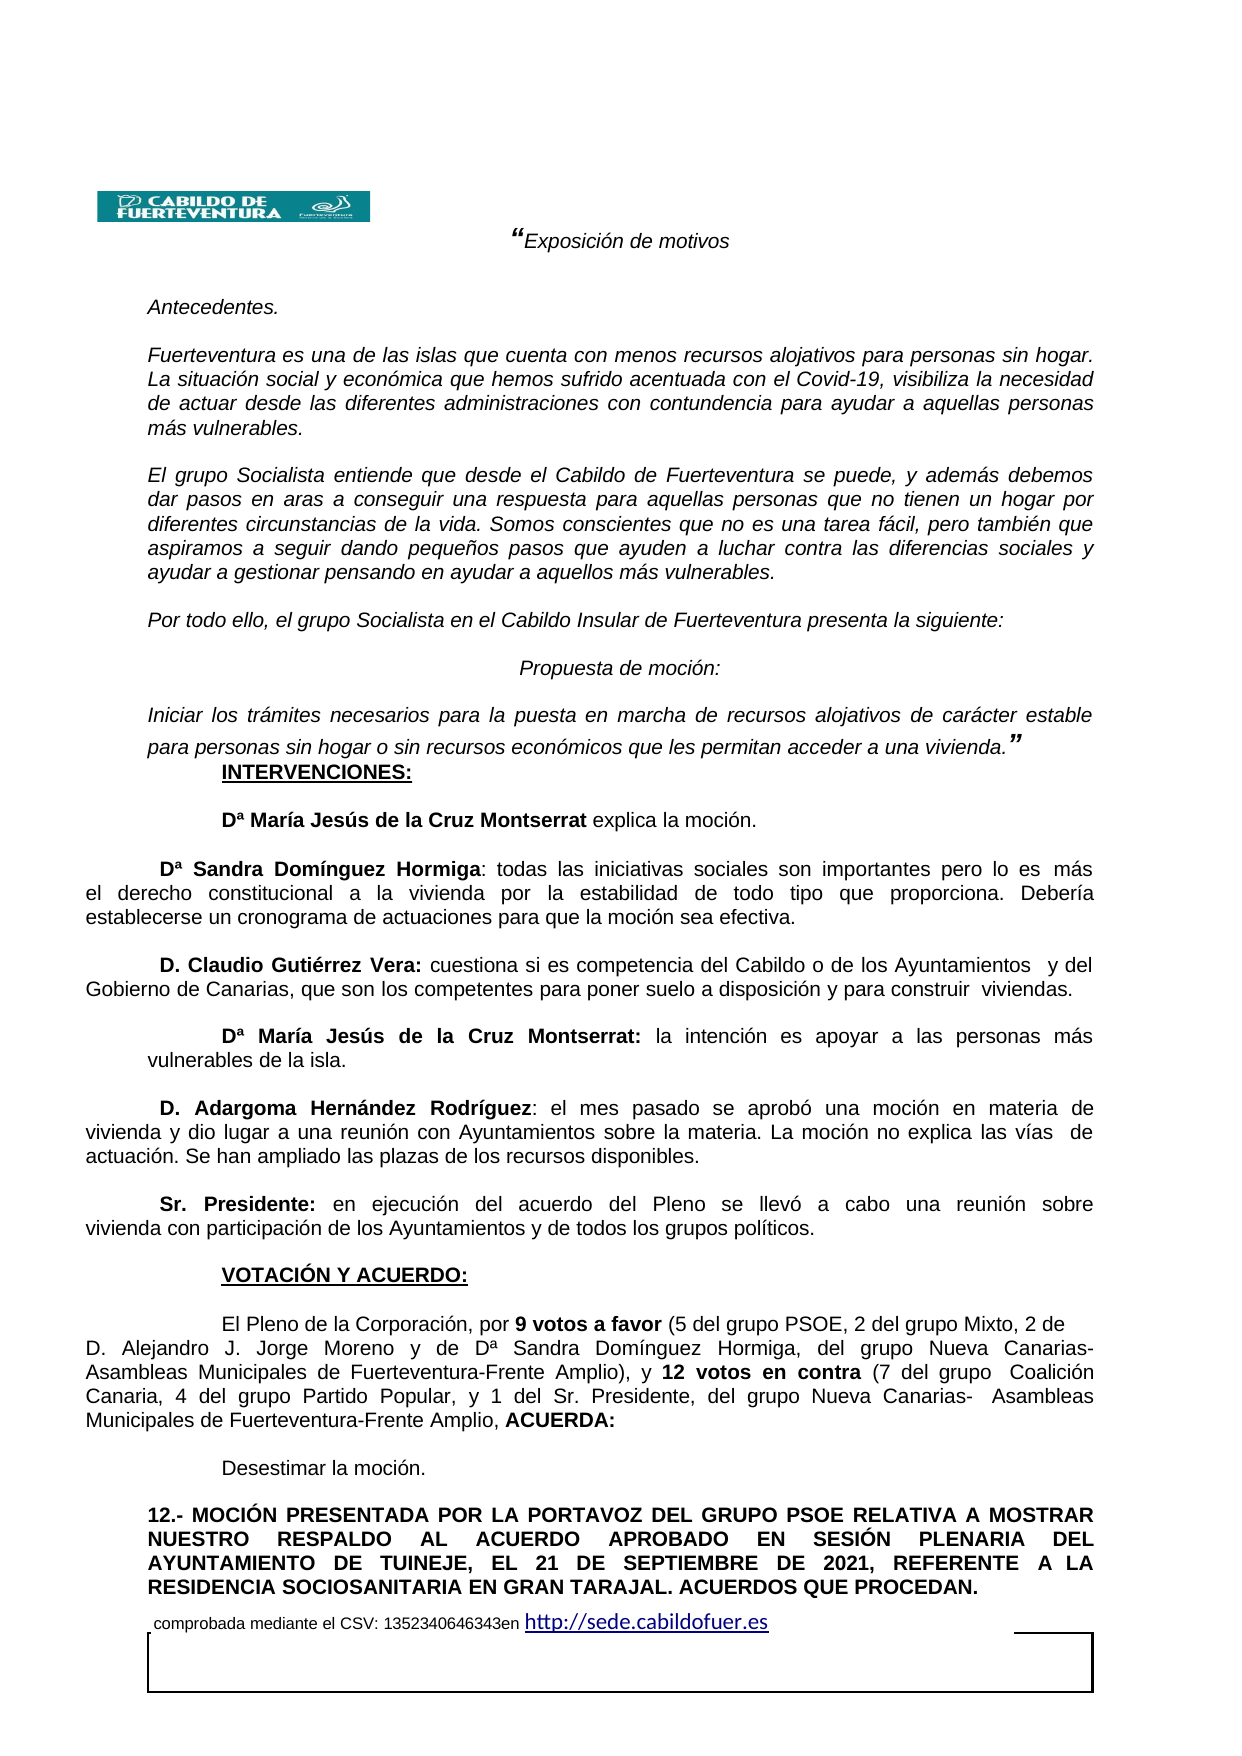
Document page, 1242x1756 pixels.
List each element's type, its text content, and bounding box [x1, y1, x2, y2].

text Dª Sandra Domínguez Hormiga: todas las iniciativas sociales son importantes pero lo es más el derecho constitucional a la vivienda por la estabilidad de todo tipo que proporciona. Debería establecerse un cronograma de actuaciones para que la moción sea efectiva. [85, 856, 1094, 929]
subtitle 12.- MOCIÓN PRESENTADA POR LA PORTAVOZ DEL GRUPO PSOE RELATIVA A MOSTRAR NUESTRO RESPALDO AL ACUERDO APROBADO EN SESIÓN PLENARIA DEL AYUNTAMIENTO DE TUINEJE, EL 21 DE SEPTIEMBRE DE 2021, REFERENTE A LA RESIDENCIA SOCIOSANITARIA EN GRAN TARAJAL. ACUERDOS QUE PROCEDAN. [147, 1503, 1094, 1599]
text Antecedentes. [147, 295, 1106, 319]
text D. Alejandro J. Jorge Moreno y de Dª Sandra Domínguez Hormiga, del grupo Nueva Canarias- Asambleas Municipales de Fuerteventura-Frente Amplio), y 12 votos en contra (7 del grupo Coalición Canaria, 4 del grupo Partido Popular, y 1 del Sr. Presidente, del grupo Nueva Canarias- Asambleas Municipales de Fuerteventura-Frente Amplio, ACUERDA: [85, 1336, 1094, 1431]
text Iniciar los trámites necesarios para la puesta en marcha de recursos alojativos de carácter estable para personas sin hogar o sin recursos económicos que les permitan acceder a una vivienda.” [147, 703, 1093, 761]
text Fuerteventura es una de las islas que cuenta con menos recursos alojativos para personas sin hogar. La situación social y económica que hemos sufrido acentuada con el Covid-19, visibiliza la necesidad de actuar desde las diferentes administraciones con contundencia para ayudar a aquellas personas más vulnerables. [147, 343, 1094, 439]
text Sr. Presidente: en ejecución del acuerdo del Pleno se llevó a cabo una reunión sobre vivienda con participación de los Ayuntamientos y de todos los grupos políticos. [85, 1192, 1094, 1240]
picture [97, 191, 371, 222]
text “Exposición de motivos [207, 221, 1034, 255]
text El grupo Socialista entiende que desde el Cabildo de Fuerteventura se puede, y además debemos dar pasos en aras a conseguir una respuesta para aquellas personas que no tienen un hogar por diferentes circunstancias de la vida. Somos conscientes que no es una tarea fácil, pero también que aspiramos a seguir dando pequeños pasos que ayuden a luchar contra las diferencias sociales y ayudar a gestionar pensando en ayudar a aquellos más vulnerables. [147, 463, 1094, 584]
text Por todo ello, el grupo Socialista en el Cabildo Insular de Fuerteventura presenta la siguiente: [147, 607, 1106, 631]
text El Pleno de la Corporación, por 9 votos a favor (5 del grupo PSOE, 2 del grupo Mixto, 2 de [221, 1311, 1106, 1335]
text Dª María Jesús de la Cruz Montserrat explica la moción. [221, 808, 1106, 832]
text D. Claudio Gutiérrez Vera: cuestiona si es competencia del Cabildo o de los Ayuntamientos y del Gobierno de Canarias, que son los competentes para poner suelo a disposición y para construir viviendas. [85, 952, 1093, 1001]
subtitle VOTACIÓN Y ACUERDO: [221, 1263, 1106, 1287]
text D. Adargoma Hernández Rodríguez: el mes pasado se aprobó una moción en materia de vivienda y dio lugar a una reunión con Ayuntamientos sobre la materia. La moción no explica las vías de actuación. Se han ampliado las plazas de los recursos disponibles. [85, 1096, 1094, 1168]
text Propuesta de moción: [207, 655, 1034, 679]
text Dª María Jesús de la Cruz Montserrat: la intención es apoyar a las personas más vulnerables de la isla. [147, 1024, 1094, 1072]
subtitle INTERVENCIONES: [221, 761, 1106, 784]
text Desestimar la moción. [221, 1456, 1106, 1479]
